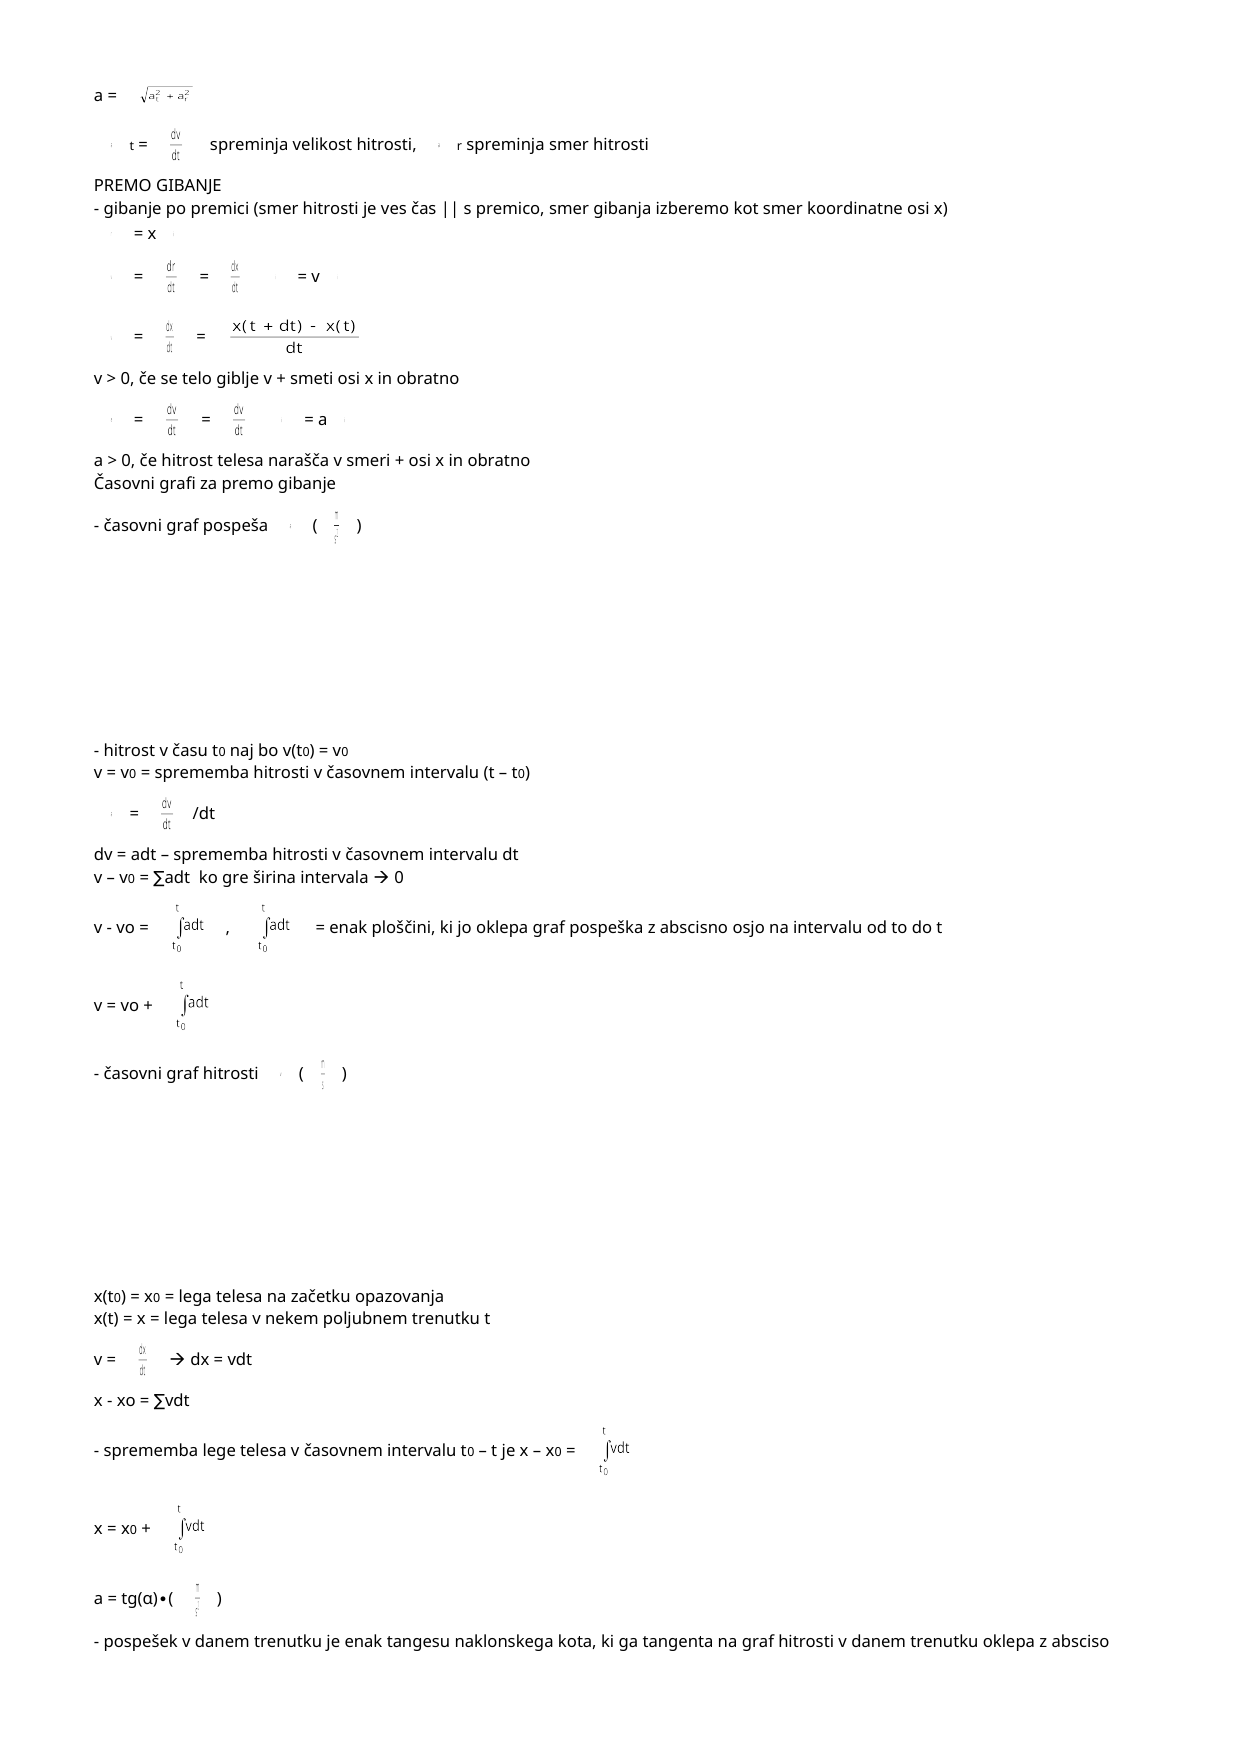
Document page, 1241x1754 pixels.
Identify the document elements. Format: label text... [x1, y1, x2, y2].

text v = vo + [94, 966, 1200, 1044]
text v > 0, če se telo giblje v + smeti osi x in obratno [94, 367, 1200, 390]
text = /dt [94, 784, 1200, 843]
text a > 0, če hitrost telesa narašča v smeri + osi x in obratno [94, 449, 1200, 471]
text - časovni graf hitrosti () [94, 1044, 1200, 1103]
text a = [94, 75, 1200, 115]
text - časovni graf pospeša () [94, 494, 1200, 557]
text a = tg(α)∙( ) [94, 1567, 1200, 1629]
text v - vo = , = enak ploščini, ki jo oklepa graf pospeška z abscisno osjo na intervalu od to do t [94, 888, 1200, 966]
text - hitrost v času t0 naj bo v(t0) = v0 [94, 738, 1200, 761]
text x - xo = ∑vdt [94, 1389, 1200, 1411]
text t = spreminja velikost hitrosti, r spreminja smer hitrosti [94, 115, 1200, 174]
text v – v0 = ∑adt ko gre širina intervala  0 [94, 866, 1200, 888]
text - gibanje po premici (smer hitrosti je ves čas || s premico, smer gibanja izberemo kot smer koordinatne osi x) [94, 196, 1200, 219]
text v = v0 = sprememba hitrosti v časovnem intervalu (t – t0) [94, 761, 1200, 784]
text x = x0 + [94, 1489, 1200, 1567]
text - pospešek v danem trenutku je enak tangesu naklonskega kota, ki ga tangenta na graf hitrosti v danem trenutku oklepa z absciso [94, 1629, 1200, 1652]
text dv = adt – sprememba hitrosti v časovnem intervalu dt [94, 843, 1200, 866]
text = = = a [94, 390, 1200, 449]
text v =  dx = vdt [94, 1330, 1200, 1389]
text = = [94, 306, 1200, 367]
text PREMO GIBANJE [94, 174, 1200, 196]
text Časovni grafi za premo gibanje [94, 471, 1200, 494]
text - sprememba lege telesa v časovnem intervalu t0 – t je x – x0 = [94, 1411, 1200, 1489]
text = x [94, 219, 1200, 247]
text = = = v [94, 247, 1200, 306]
text x(t) = x = lega telesa v nekem poljubnem trenutku t [94, 1307, 1200, 1330]
text x(t0) = x0 = lega telesa na začetku opazovanja [94, 1284, 1200, 1307]
